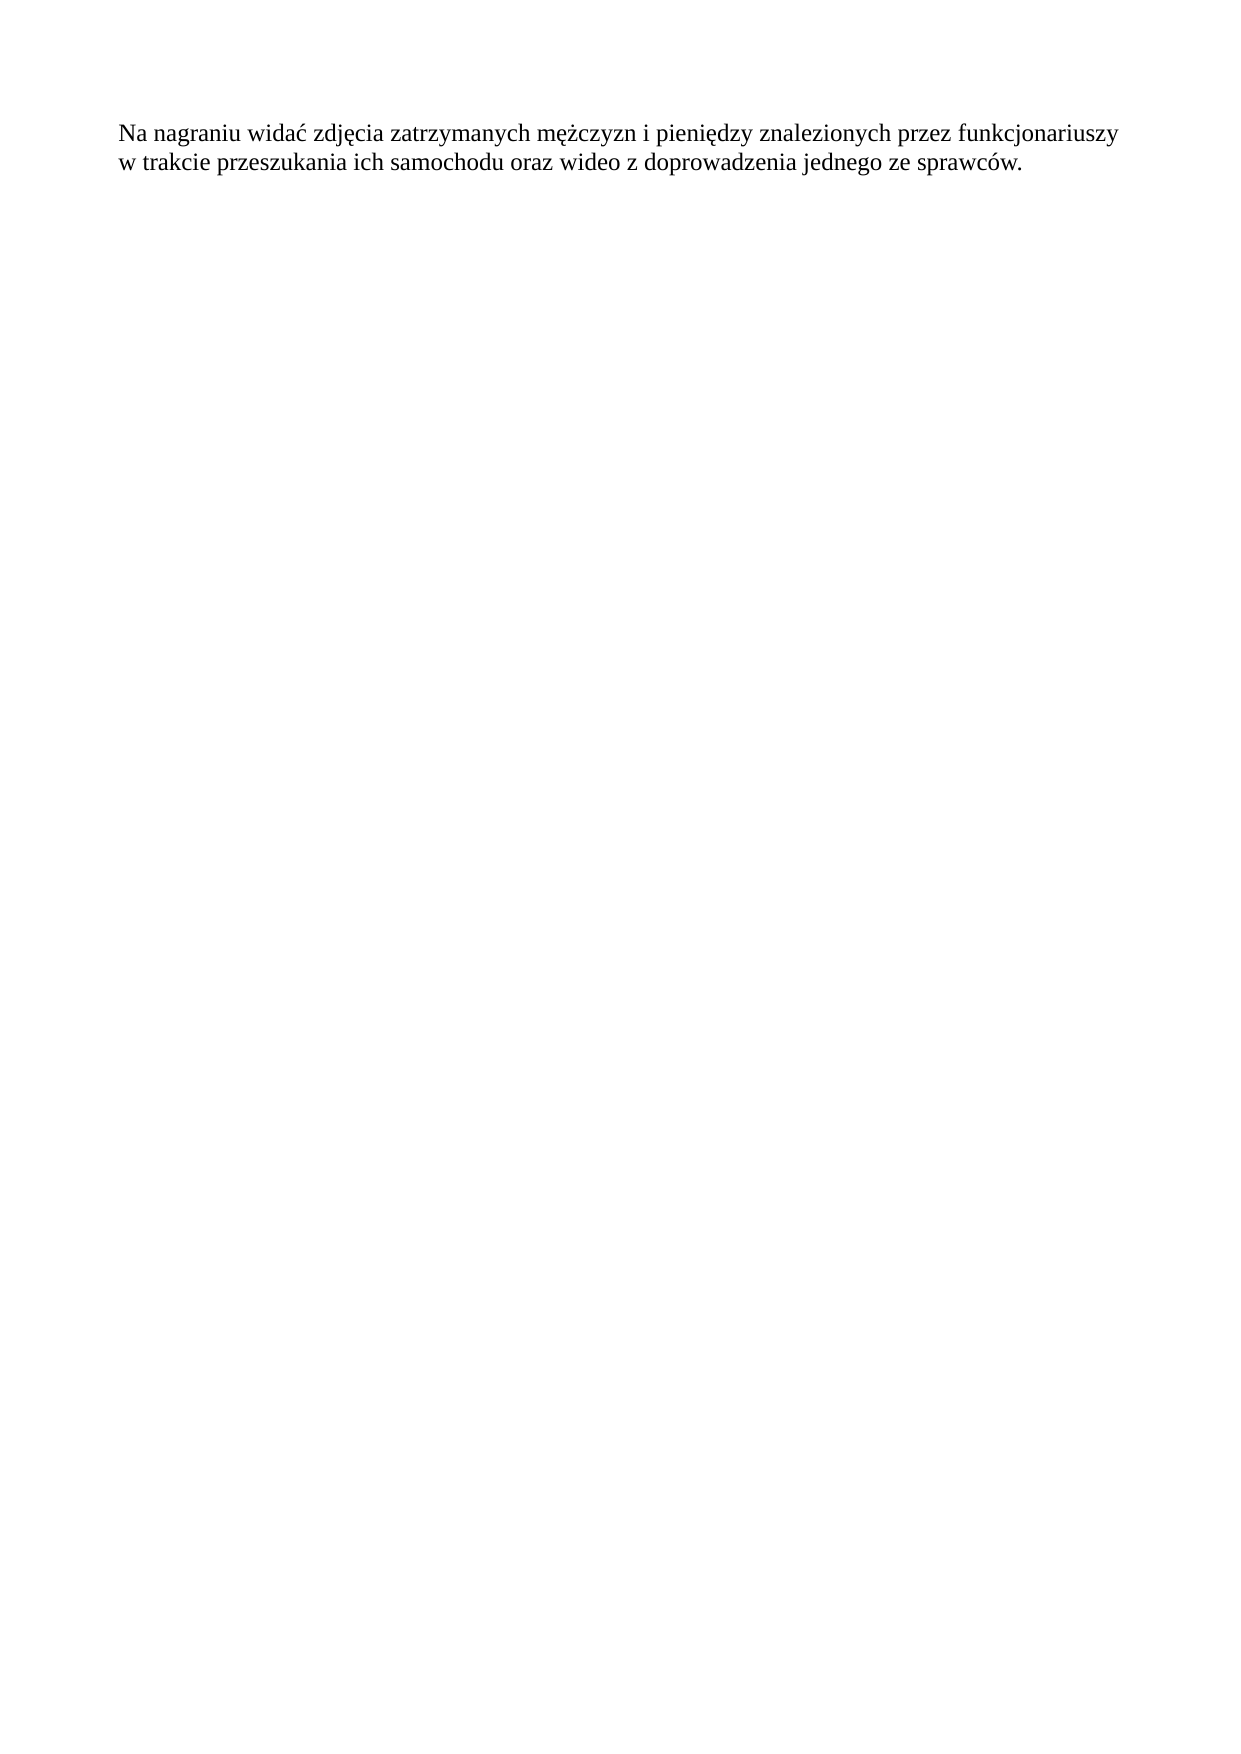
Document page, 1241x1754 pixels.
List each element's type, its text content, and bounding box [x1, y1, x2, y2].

text Na nagraniu widać zdjęcia zatrzymanych mężczyzn i pieniędzy znalezionych przez funkcjonariuszy w trakcie przeszukania ich samochodu oraz wideo z doprowadzenia jednego ze sprawców. [118, 118, 1122, 176]
